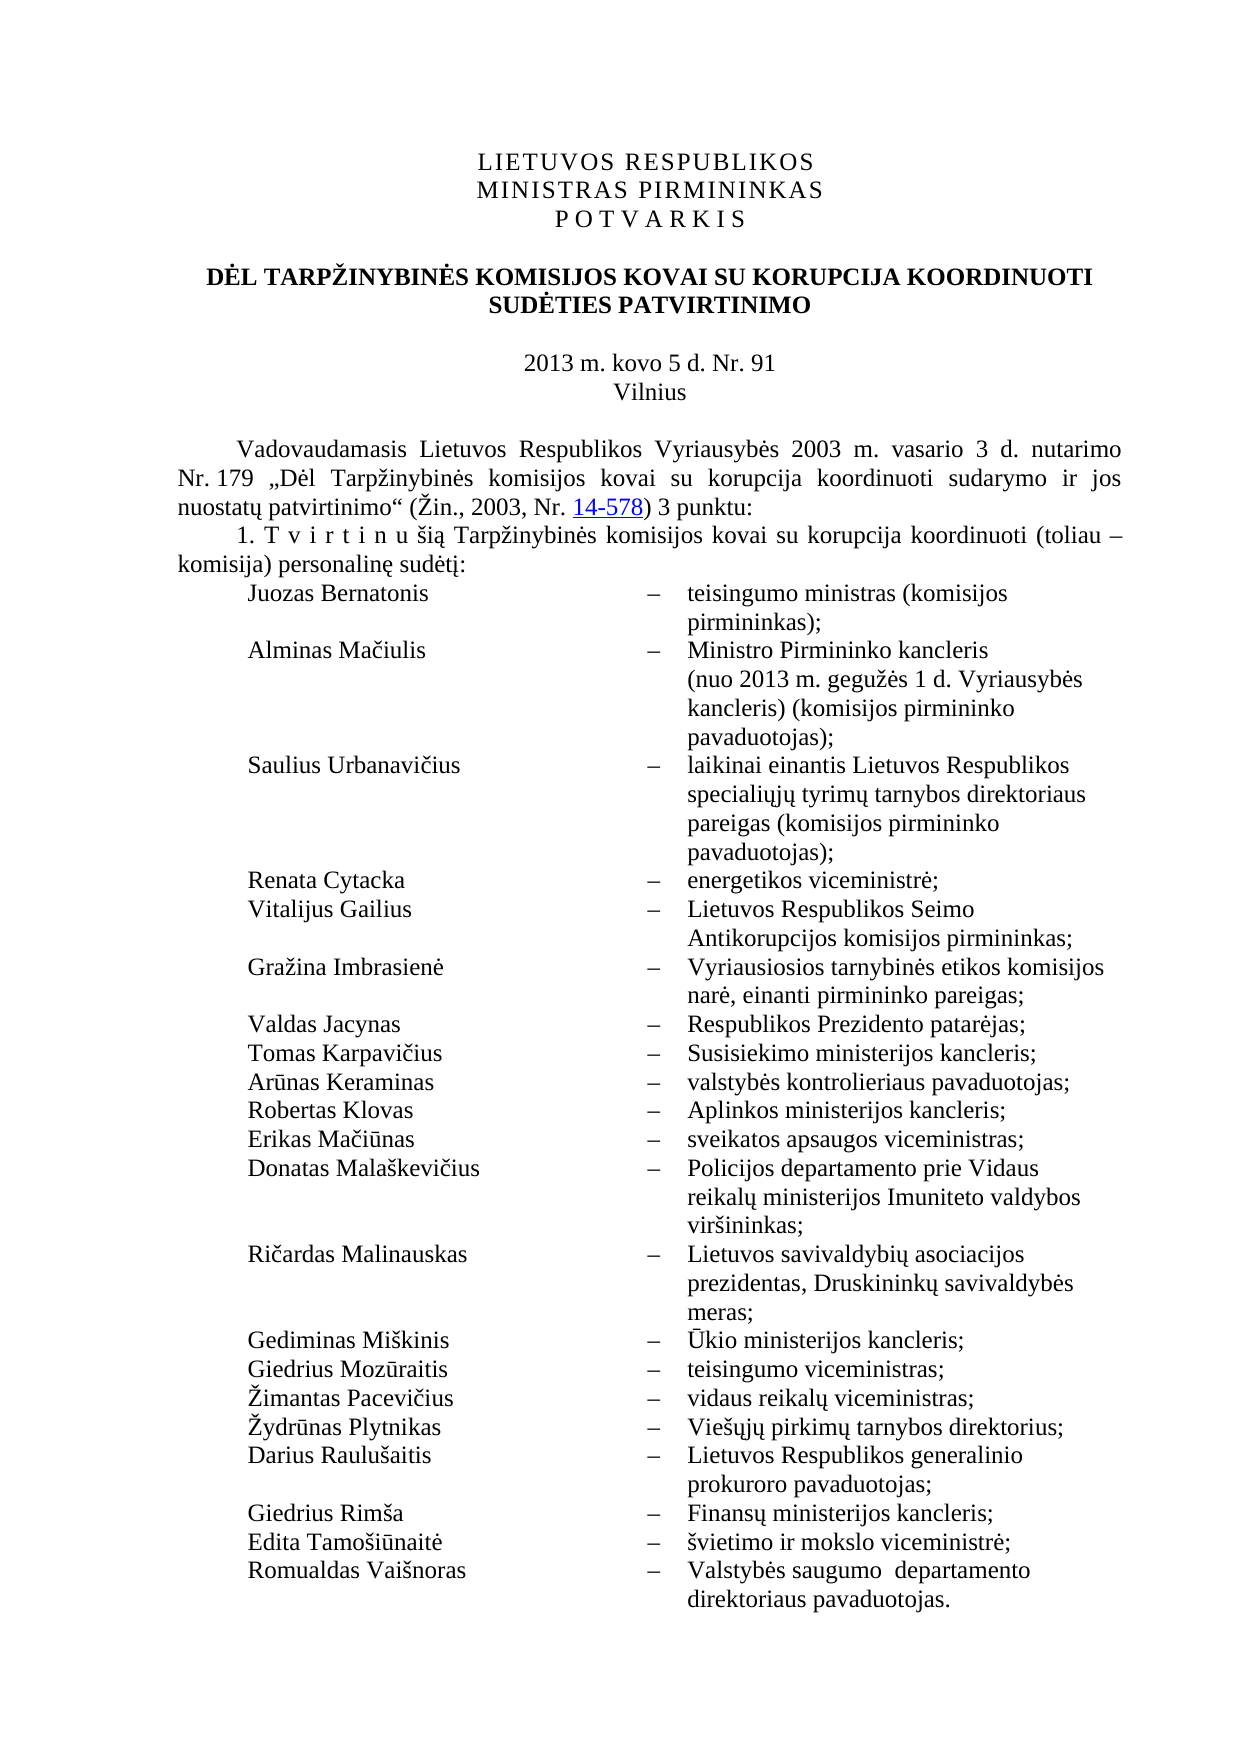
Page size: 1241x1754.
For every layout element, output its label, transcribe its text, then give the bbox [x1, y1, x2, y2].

table_cell Alminas Mačiulis [177, 636, 631, 751]
text POTVARKIS [177, 204, 1122, 233]
table_cell Ūkio ministerijos kancleris; [676, 1326, 1122, 1354]
table_cell – [631, 1556, 676, 1613]
table_cell – [631, 1383, 676, 1412]
table_cell Lietuvos Respublikos generalinio prokuroro pavaduotojas; [676, 1441, 1122, 1498]
table_cell – [631, 1009, 676, 1038]
table_cell švietimo ir mokslo viceministrė; [676, 1527, 1122, 1556]
table_cell – [631, 751, 676, 866]
table_cell Susisiekimo ministerijos kancleris; [676, 1038, 1122, 1067]
table_cell vidaus reikalų viceministras; [676, 1383, 1122, 1412]
text MINISTRAS PIRMININKAS [177, 176, 1122, 204]
table_cell Romualdas Vaišnoras [177, 1556, 631, 1613]
table_cell Vyriausiosios tarnybinės etikos komisijos narė, einanti pirmininko pareigas; [676, 952, 1122, 1009]
table_cell Gražina Imbrasienė [177, 952, 631, 1009]
table_cell Edita Tamošiūnaitė [177, 1527, 631, 1556]
text Vadovaudamasis Lietuvos Respublikos Vyriausybės 2003 m. vasario 3 d. nutarimo Nr. 179 „Dėl Tarpžinybinės komisijos kovai su korupcija koordinuoti sudarymo ir jos nuostatų patvirtinimo“ (Žin., 2003, Nr. 14-578) 3 punktu: [177, 434, 1122, 521]
table_cell teisingumo viceministras; [676, 1354, 1122, 1383]
text LIETUVOS RESPUBLIKOS [177, 147, 1122, 176]
table_cell Donatas Malaškevičius [177, 1153, 631, 1239]
table_cell valstybės kontrolieriaus pavaduotojas; [676, 1067, 1122, 1096]
table_cell Respublikos Prezidento patarėjas; [676, 1009, 1122, 1038]
table_cell Viešųjų pirkimų tarnybos direktorius; [676, 1412, 1122, 1441]
table_cell Erikas Mačiūnas [177, 1124, 631, 1153]
table_header teisingumo ministras (komisijos pirmininkas); [676, 578, 1122, 636]
table_cell – [631, 894, 676, 952]
table_cell Vitalijus Gailius [177, 894, 631, 952]
table_cell – [631, 1067, 676, 1096]
table_cell Darius Raulušaitis [177, 1441, 631, 1498]
table_cell – [631, 1354, 676, 1383]
table_cell – [631, 1441, 676, 1498]
text Dėl TARPŽINYBINĖS KOMISIJOS KOVAI SU KORUPCIJA KOORDINUOTI SUDĖTIES PATVIRTINIMO [177, 262, 1122, 319]
text Vilnius [177, 377, 1122, 406]
table_cell – [631, 636, 676, 751]
table_cell Giedrius Rimša [177, 1498, 631, 1527]
table_cell Gediminas Miškinis [177, 1326, 631, 1354]
table_cell – [631, 1153, 676, 1239]
table_cell Saulius Urbanavičius [177, 751, 631, 866]
table_cell Policijos departamento prie Vidaus reikalų ministerijos Imuniteto valdybos viršininkas; [676, 1153, 1122, 1239]
table_cell Arūnas Keraminas [177, 1067, 631, 1096]
table_header Juozas Bernatonis [177, 578, 631, 636]
table_cell – [631, 1038, 676, 1067]
table_cell Lietuvos savivaldybių asociacijos prezidentas, Druskininkų savivaldybės meras; [676, 1239, 1122, 1326]
table_cell Renata Cytacka [177, 866, 631, 894]
table_cell – [631, 1412, 676, 1441]
table_cell – [631, 1096, 676, 1124]
table_cell Žydrūnas Plytnikas [177, 1412, 631, 1441]
table_cell – [631, 1239, 676, 1326]
table_cell Žimantas Pacevičius [177, 1383, 631, 1412]
table_cell – [631, 1527, 676, 1556]
table_cell Ričardas Malinauskas [177, 1239, 631, 1326]
table_cell Robertas Klovas [177, 1096, 631, 1124]
table_cell energetikos viceministrė; [676, 866, 1122, 894]
table_cell Finansų ministerijos kancleris; [676, 1498, 1122, 1527]
table_cell laikinai einantis Lietuvos Respublikos specialiųjų tyrimų tarnybos direktoriaus pareigas (komisijos pirmininko pavaduotojas); [676, 751, 1122, 866]
table_cell – [631, 1498, 676, 1527]
table_cell Valdas Jacynas [177, 1009, 631, 1038]
table_cell Giedrius Mozūraitis [177, 1354, 631, 1383]
table_cell Tomas Karpavičius [177, 1038, 631, 1067]
table_cell Lietuvos Respublikos Seimo Antikorupcijos komisijos pirmininkas; [676, 894, 1122, 952]
table_cell sveikatos apsaugos viceministras; [676, 1124, 1122, 1153]
text 2013 m. kovo 5 d. Nr. 91 [177, 348, 1122, 377]
table_cell Valstybės saugumo departamento direktoriaus pavaduotojas. [676, 1556, 1122, 1613]
table_cell Ministro Pirmininko kancleris (nuo 2013 m. gegužės 1 d. Vyriausybės kancleris) (komisijos pirmininko pavaduotojas); [676, 636, 1122, 751]
table_cell Aplinkos ministerijos kancleris; [676, 1096, 1122, 1124]
text 1. T v i r t i n u šią Tarpžinybinės komisijos kovai su korupcija koordinuoti (toliau – komisija) personalinę sudėtį: [177, 521, 1122, 578]
table_cell – [631, 952, 676, 1009]
table_cell – [631, 866, 676, 894]
table_header – [631, 578, 676, 636]
table_cell – [631, 1326, 676, 1354]
table_cell – [631, 1124, 676, 1153]
